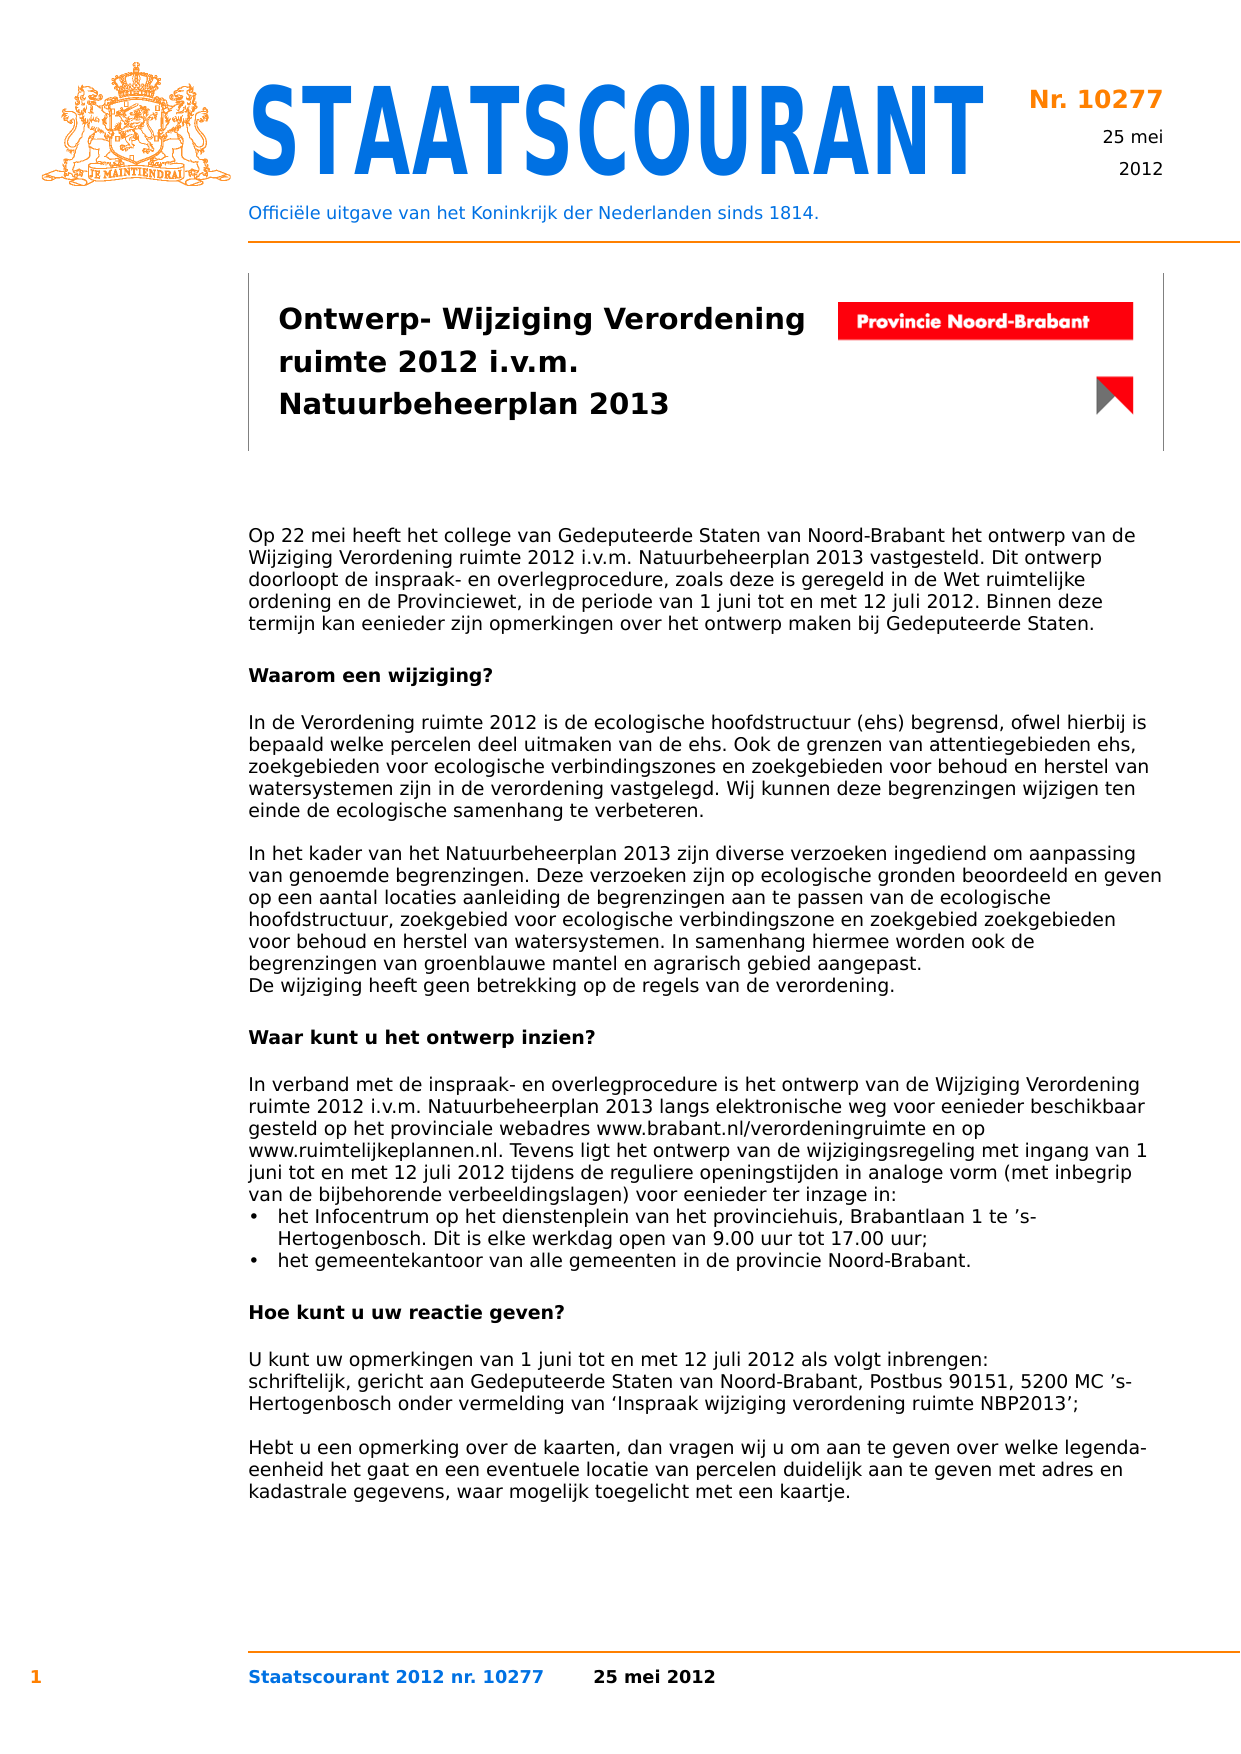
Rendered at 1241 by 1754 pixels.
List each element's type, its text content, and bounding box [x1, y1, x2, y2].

text In de Verordening ruimte 2012 is de ecologische hoofdstructuur (ehs) begrensd, ofwel hierbij is bepaald welke percelen deel uitmaken van de ehs. Ook de grenzen van attentiegebieden ehs, zoekgebieden voor ecologische verbindingszones en zoekgebieden voor behoud en herstel van watersystemen zijn in de verordening vastgelegd. Wij kunnen deze begrenzingen wijzigen ten einde de ecologische samenhang te verbeteren. [248, 712, 1163, 821]
subtitle Waarom een wijziging? [248, 664, 1163, 687]
table_cell Officiële uitgave van het Koninkrijk der Nederlanden sinds 1814. [248, 203, 1240, 241]
table_header STAATSCOURANT [248, 62, 998, 203]
text In het kader van het Natuurbeheerplan 2013 zijn diverse verzoeken ingediend om aanpassing van genoemde begrenzingen. Deze verzoeken zijn op ecologische gronden beoordeeld en geven op een aantal locaties aanleiding de begrenzingen aan te passen van de ecologische hoofdstructuur, zoekgebied voor ecologische verbindingszone en zoekgebied zoekgebieden voor behoud en herstel van watersystemen. In samenhang hiermee worden ook de begrenzingen van groenblauwe mantel en agrarisch gebied aangepast. [248, 843, 1163, 975]
picture [41, 62, 231, 186]
text Op 22 mei heeft het college van Gedeputeerde Staten van Noord-Brabant het ontwerp van de Wijziging Verordening ruimte 2012 i.v.m. Natuurbeheerplan 2013 vastgesteld. Dit ontwerp doorloopt de inspraak- en overlegprocedure, zoals deze is geregeld in de Wet ruimtelijke ordening en de Provinciewet, in de periode van 1 juni tot en met 12 juli 2012. Binnen deze termijn kan eenieder zijn opmerkingen over het ontwerp maken bij Gedeputeerde Staten. [248, 525, 1163, 634]
table_cell 2012 [998, 153, 1240, 203]
table_header Nr. 10277 [998, 62, 1240, 121]
text • het Infocentrum op het dienstenplein van het provinciehuis, Brabantlaan 1 te ’s-Hertogenbosch. Dit is elke werkdag open van 9.00 uur tot 17.00 uur; [248, 1206, 1163, 1250]
text • het gemeentekantoor van alle gemeenten in de provincie Noord-Brabant. [248, 1250, 1163, 1272]
subtitle Hoe kunt u uw reactie geven? [248, 1302, 1163, 1324]
text U kunt uw opmerkingen van 1 juni tot en met 12 juli 2012 als volgt inbrengen: [248, 1349, 1163, 1371]
text schriftelijk, gericht aan Gedeputeerde Staten van Noord-Brabant, Postbus 90151, 5200 MC ’s-Hertogenbosch onder vermelding van ‘Inspraak wijziging verordening ruimte NBP2013’; [248, 1371, 1163, 1415]
table_cell 25 mei [998, 121, 1240, 153]
text In verband met de inspraak- en overlegprocedure is het ontwerp van de Wijziging Verordening ruimte 2012 i.v.m. Natuurbeheerplan 2013 langs elektronische weg voor eenieder beschikbaar gesteld op het provinciale webadres www.brabant.nl/verordeningruimte en op www.ruimtelijkeplannen.nl. Tevens ligt het ontwerp van de wijzigingsregeling met ingang van 1 juni tot en met 12 juli 2012 tijdens de reguliere openingstijden in analoge vorm (met inbegrip van de bijbehorende verbeeldingslagen) voor eenieder ter inzage in: [248, 1074, 1163, 1206]
picture [838, 302, 1134, 415]
subtitle Waar kunt u het ontwerp inzien? [248, 1027, 1163, 1049]
text De wijziging heeft geen betrekking op de regels van de verordening. [248, 975, 1163, 997]
text Hebt u een opmerking over de kaarten, dan vragen wij u om aan te geven over welke legenda-eenheid het gaat en een eventuele locatie van percelen duidelijk aan te geven met adres en kadastrale gegevens, waar mogelijk toegelicht met een kaartje. [248, 1437, 1163, 1503]
table_header [25, 62, 248, 241]
subtitle Ontwerp- Wijziging Verordening ruimte 2012 i.v.m. Natuurbeheerplan 2013 [249, 273, 1163, 451]
